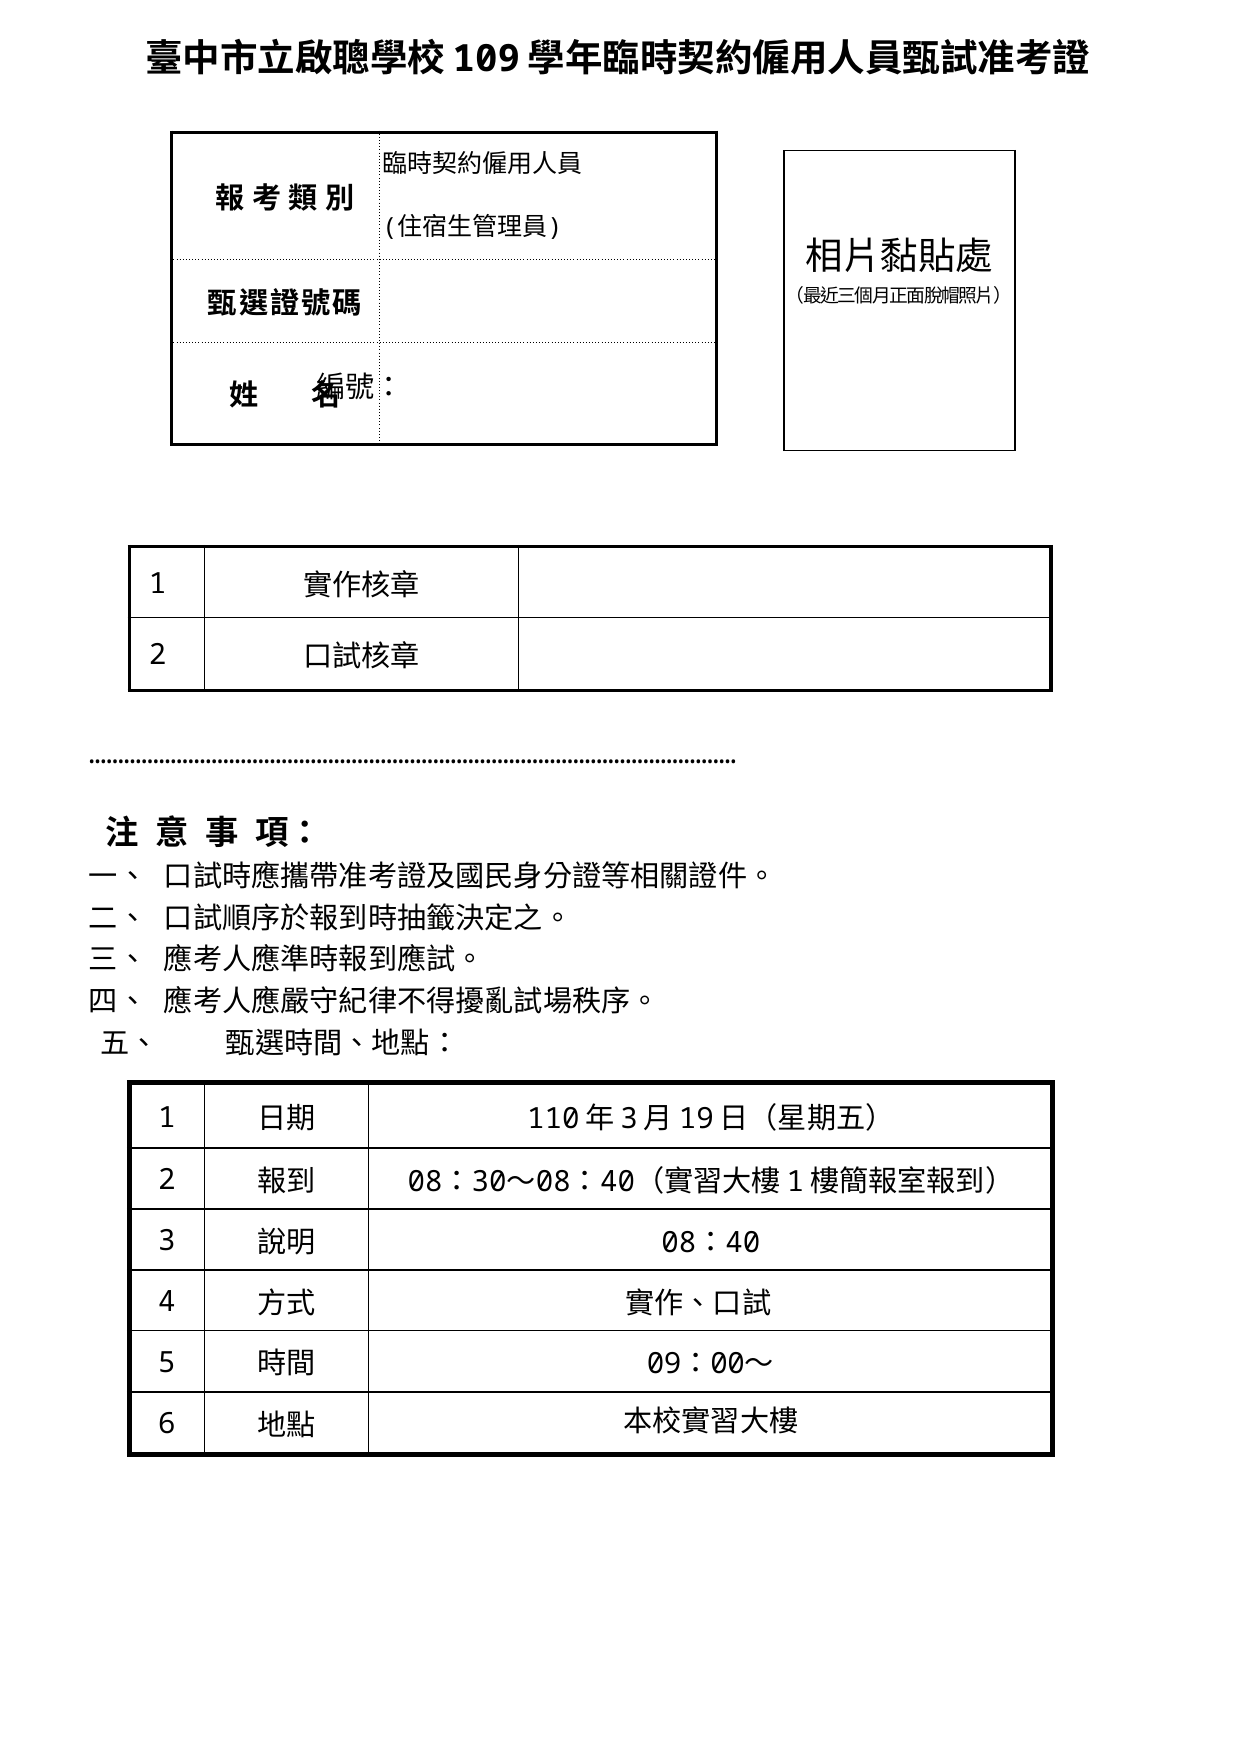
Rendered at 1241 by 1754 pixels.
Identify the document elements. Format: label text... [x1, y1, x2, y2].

table_header 報考類別 [173, 134, 379, 259]
table_header 110年3月19日（星期五） [369, 1085, 1050, 1147]
table_cell 5 [132, 1331, 204, 1391]
table_cell 說明 [205, 1210, 368, 1269]
table_cell 報到 [205, 1149, 368, 1208]
table_cell 口試核章 [205, 618, 518, 688]
table_header 實作核章 [205, 548, 518, 617]
table_header [519, 548, 1049, 617]
table_cell [129, 1457, 1053, 1498]
table_cell 4 [132, 1271, 204, 1330]
table_cell 時間 [205, 1331, 368, 1391]
table_header 日期 [205, 1085, 368, 1147]
table_header 臺中市立啟聰學校109學年臨時契約僱用人員甄試准考證 編號： ………………………………………………………………………………………………… 注 意 事 項： 口試時應攜帶准考證及國民身分證等相關證件。 口試順序於報到時抽籤決定之。 應考人應準時報到應試。 應考人應嚴守紀律不得擾亂試場秩序。 甄選時間、地點： [86, 30, 1240, 1498]
table_cell 本校實習大樓 [369, 1393, 1050, 1452]
table_cell 08：40 [369, 1210, 1050, 1269]
table_cell [379, 259, 715, 342]
table_cell 08：30～08：40（實習大樓1樓簡報室報到） [369, 1149, 1050, 1208]
table_cell 2 [131, 618, 204, 688]
table_header 1 [131, 548, 204, 617]
table_cell 地點 [205, 1393, 368, 1452]
table_cell 姓名 [173, 342, 379, 443]
table_cell 實作、口試 [369, 1271, 1050, 1330]
table_cell 6 [132, 1393, 204, 1452]
table_cell [379, 342, 715, 443]
table_cell [519, 618, 1049, 688]
table_cell 甄選證號碼 [173, 259, 379, 342]
table_cell 3 [132, 1210, 204, 1269]
table_header 1 [132, 1085, 204, 1147]
table_cell 09：00～ [369, 1331, 1050, 1391]
table_cell 2 [132, 1149, 204, 1208]
table_header 臨時契約僱用人員 (住宿生管理員) [379, 134, 715, 259]
table_cell 方式 [205, 1271, 368, 1330]
